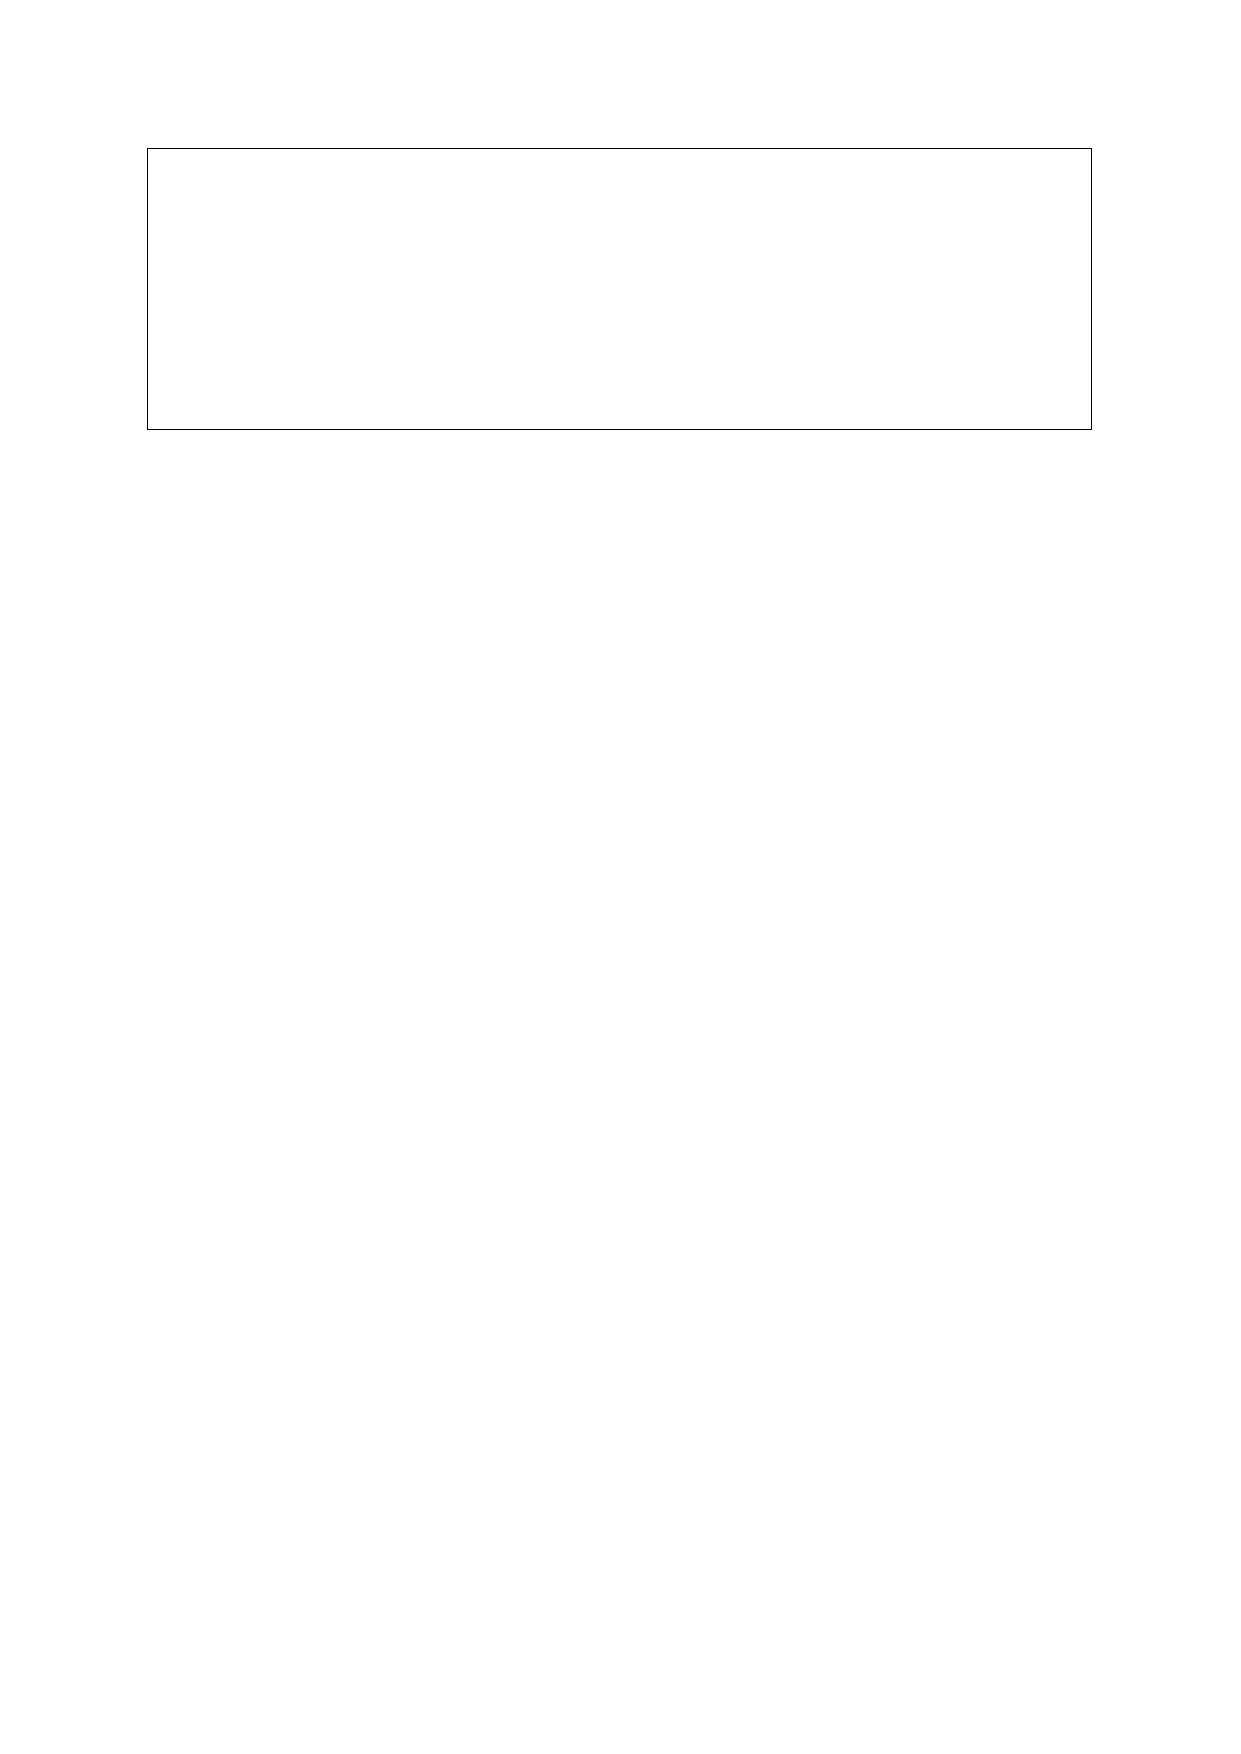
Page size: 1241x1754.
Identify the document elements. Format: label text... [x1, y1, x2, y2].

table_header Chorale du collège : Au de Font-Belle ! 1er Rendez-vous : Mardi 15 Septembre de 16h30 à 18h Salle de Permanence. ( fin des inscriptions Mardi 29 Septembre à 18h ) [148, 149, 1091, 429]
